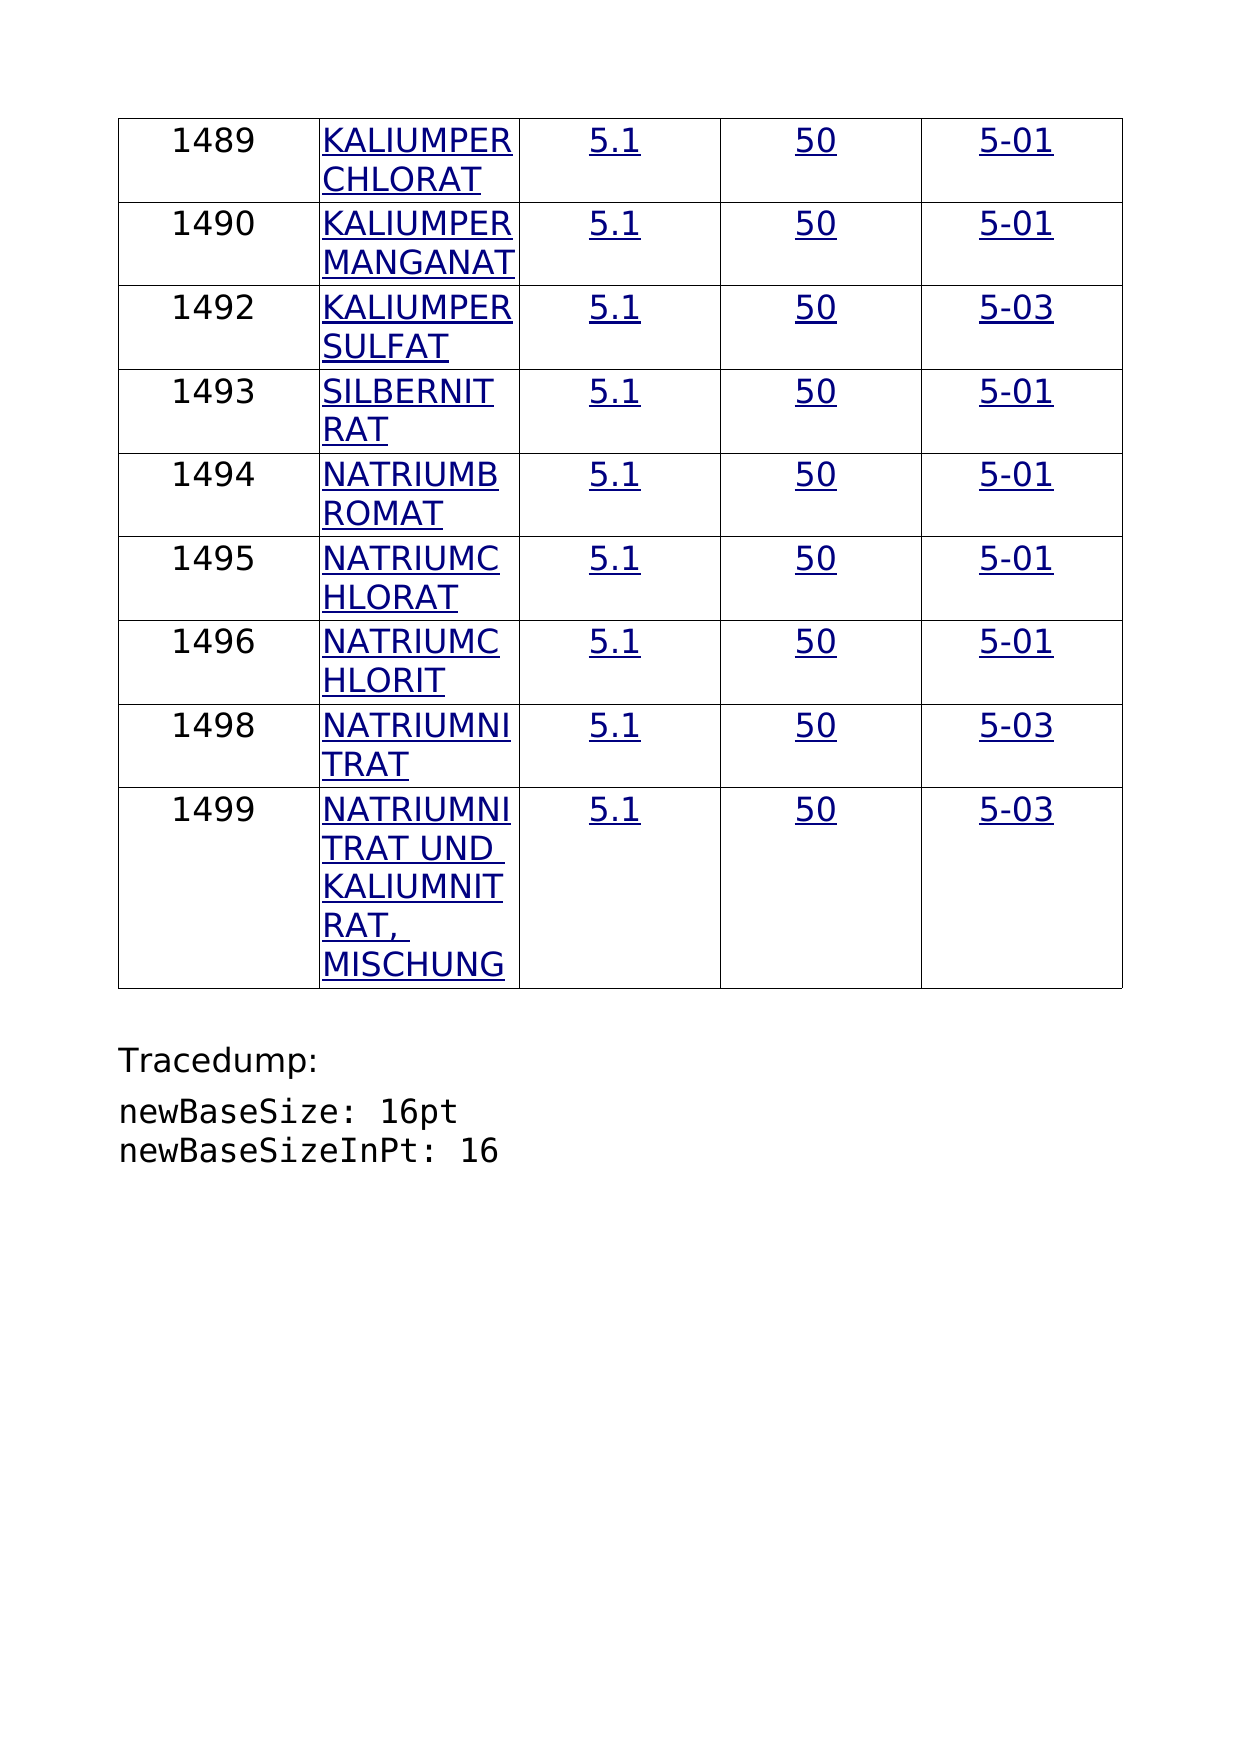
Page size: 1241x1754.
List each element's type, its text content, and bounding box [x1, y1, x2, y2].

table_cell 50 [721, 705, 921, 787]
table_cell 5.1 [520, 454, 720, 536]
table_cell 50 [721, 788, 921, 987]
table_cell 50 [721, 537, 921, 620]
table_cell 1496 [119, 621, 319, 704]
table_cell NATRIUMNITRAT [320, 705, 519, 787]
table_cell 5.1 [520, 788, 720, 987]
table_cell 5-01 [922, 370, 1122, 453]
table_cell 5-03 [922, 788, 1122, 987]
table_cell 5.1 [520, 203, 720, 285]
table_cell 1499 [119, 788, 319, 987]
table_cell 50 [721, 203, 921, 285]
table_cell 50 [721, 119, 921, 202]
table_cell NATRIUMCHLORIT [320, 621, 519, 704]
text newBaseSize: 16pt newBaseSizeInPt: 16 [118, 1093, 1122, 1170]
table_cell 5-01 [922, 621, 1122, 704]
table_cell 5-03 [922, 286, 1122, 369]
table_cell 50 [721, 454, 921, 536]
table_cell 1498 [119, 705, 319, 787]
table_cell 1490 [119, 203, 319, 285]
table_cell 1492 [119, 286, 319, 369]
table_cell 1494 [119, 454, 319, 536]
table_cell 5-01 [922, 537, 1122, 620]
table_cell 5.1 [520, 621, 720, 704]
table_cell 5.1 [520, 537, 720, 620]
table_cell 1489 [119, 119, 319, 202]
table_cell 1493 [119, 370, 319, 453]
table_cell 50 [721, 621, 921, 704]
table_cell KALIUMPERMANGANAT [320, 203, 519, 285]
table_cell 5-01 [922, 454, 1122, 536]
table_cell NATRIUMCHLORAT [320, 537, 519, 620]
table_cell KALIUMPERSULFAT [320, 286, 519, 369]
table_cell NATRIUMBROMAT [320, 454, 519, 536]
text Tracedump: [118, 1002, 1122, 1080]
table_cell 1495 [119, 537, 319, 620]
table_cell 5.1 [520, 705, 720, 787]
table_cell 5.1 [520, 119, 720, 202]
table_cell NATRIUMNITRAT UND KALIUMNITRAT, MISCHUNG [320, 788, 519, 987]
table_cell 50 [721, 286, 921, 369]
table_cell 5-03 [922, 705, 1122, 787]
table_cell 5-01 [922, 203, 1122, 285]
table_cell 5-01 [922, 119, 1122, 202]
table_cell SILBERNITRAT [320, 370, 519, 453]
table_cell KALIUMPERCHLORAT [320, 119, 519, 202]
table_cell 50 [721, 370, 921, 453]
table_cell 5.1 [520, 286, 720, 369]
table_cell 5.1 [520, 370, 720, 453]
